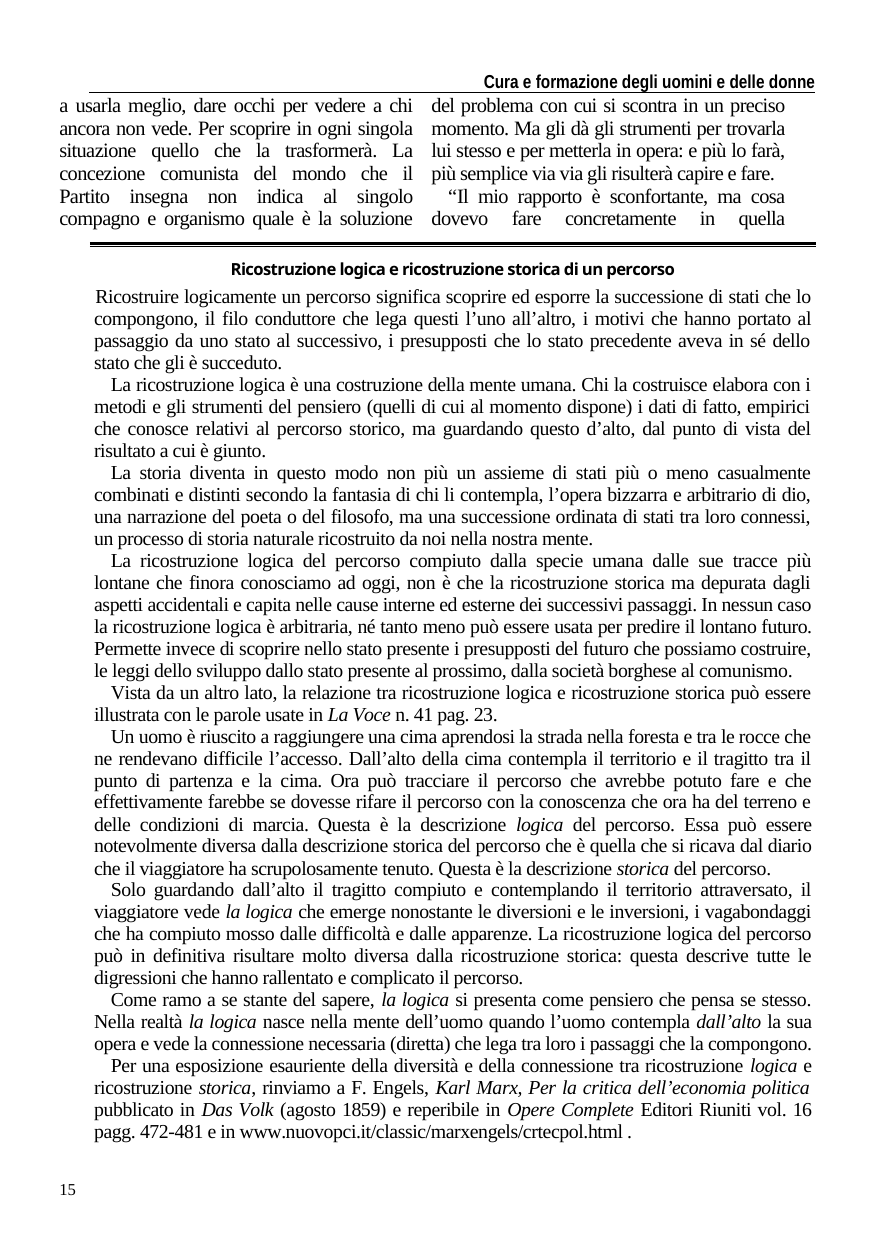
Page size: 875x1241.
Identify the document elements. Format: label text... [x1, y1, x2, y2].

text Ricostruire logicamente un percorso significa scoprire ed esporre la successione di stati che lo compongono, il filo conduttore che lega questi l’uno all’altro, i motivi che hanno portato al passaggio da uno stato al successivo, i presupposti che lo stato precedente aveva in sé dello stato che gli è succeduto. [94, 286, 812, 374]
text Solo guardando dall’alto il tragitto compiuto e contemplando il territorio attraversato, il viaggiatore vede la logica che emerge nonostante le diversioni e le inversioni, i vagabondaggi che ha compiuto mosso dalle difficoltà e dalle apparenze. La ricostruzione logica del percorso può in definitiva risultare molto diversa dalla ricostruzione storica: questa descrive tutte le digressioni che hanno rallentato e complicato il percorso. [94, 879, 812, 989]
text del problema con cui si scontra in un preciso momento. Ma gli dà gli strumenti per trovarla lui stesso e per metterla in opera: e più lo farà, più semplice via via gli risulterà capire e fare. [431, 94, 786, 185]
text La ricostruzione logica è una costruzione della mente umana. Chi la costruisce elabora con i metodi e gli strumenti del pensiero (quelli di cui al momento dispone) i dati di fatto, empirici che conosce relativi al percorso storico, ma guardando questo d’alto, dal punto di vista del risultato a cui è giunto. [94, 374, 812, 462]
text Come ramo a se stante del sapere, la logica si presenta come pensiero che pensa se stesso. Nella realtà la logica nasce nella mente dell’uomo quando l’uomo contempla dall’alto la sua opera e vede la connessione necessaria (diretta) che lega tra loro i passaggi che la compongono. [94, 989, 812, 1055]
text Ricostruzione logica e ricostruzione storica di un percorso [94, 257, 812, 280]
text Per una esposizione esauriente della diversità e della connessione tra ricostruzione logica e ricostruzione storica, rinviamo a F. Engels, Karl Marx, Per la critica dell’economia politica pubblicato in Das Volk (agosto 1859) e reperibile in Opere Complete Editori Riuniti vol. 16 pagg. 472-481 e in www.nuovopci.it/classic/marxengels/crtecpol.html . [94, 1055, 812, 1143]
text La storia diventa in questo modo non più un assieme di stati più o meno casualmente combinati e distinti secondo la fantasia di chi li contempla, l’opera bizzarra e arbitrario di dio, una narrazione del poeta o del filosofo, ma una successione ordinata di stati tra loro connessi, un processo di storia naturale ricostruito da noi nella nostra mente. [94, 462, 812, 549]
text Vista da un altro lato, la relazione tra ricostruzione logica e ricostruzione storica può essere illustrata con le parole usate in La Voce n. 41 pag. 23. [94, 681, 812, 725]
text Cura e formazione degli uomini e delle donne [88, 71, 815, 92]
text “Il mio rapporto è sconfortante, ma cosa dovevo fare concretamente in quella [431, 185, 786, 230]
text La ricostruzione logica del percorso compiuto dalla specie umana dalle sue tracce più lontane che finora conosciamo ad oggi, non è che la ricostruzione storica ma depurata dagli aspetti accidentali e capita nelle cause interne ed esterne dei successivi passaggi. In nessun caso la ricostruzione logica è arbitraria, né tanto meno può essere usata per predire il lontano futuro. Permette invece di scoprire nello stato presente i presupposti del futuro che possiamo costruire, le leggi dello sviluppo dallo stato presente al prossimo, dalla società borghese al comunismo. [94, 549, 812, 681]
text Un uomo è riuscito a raggiungere una cima aprendosi la strada nella foresta e tra le rocce che ne rendevano difficile l’accesso. Dall’alto della cima contempla il territorio e il tragitto tra il punto di partenza e la cima. Ora può tracciare il percorso che avrebbe potuto fare e che effettivamente farebbe se dovesse rifare il percorso con la conoscenza che ora ha del terreno e delle condizioni di marcia. Questa è la descrizione logica del percorso. Essa può essere notevolmente diversa dalla descrizione storica del percorso che è quella che si ricava dal diario che il viaggiatore ha scrupolosamente tenuto. Questa è la descrizione storica del percorso. [94, 725, 812, 879]
text a usarla meglio, dare occhi per vedere a chi ancora non vede. Per scoprire in ogni singola situazione quello che la trasformerà. La concezione comunista del mondo che il Partito insegna non indica al singolo compagno e organismo quale è la soluzione [59, 94, 413, 230]
